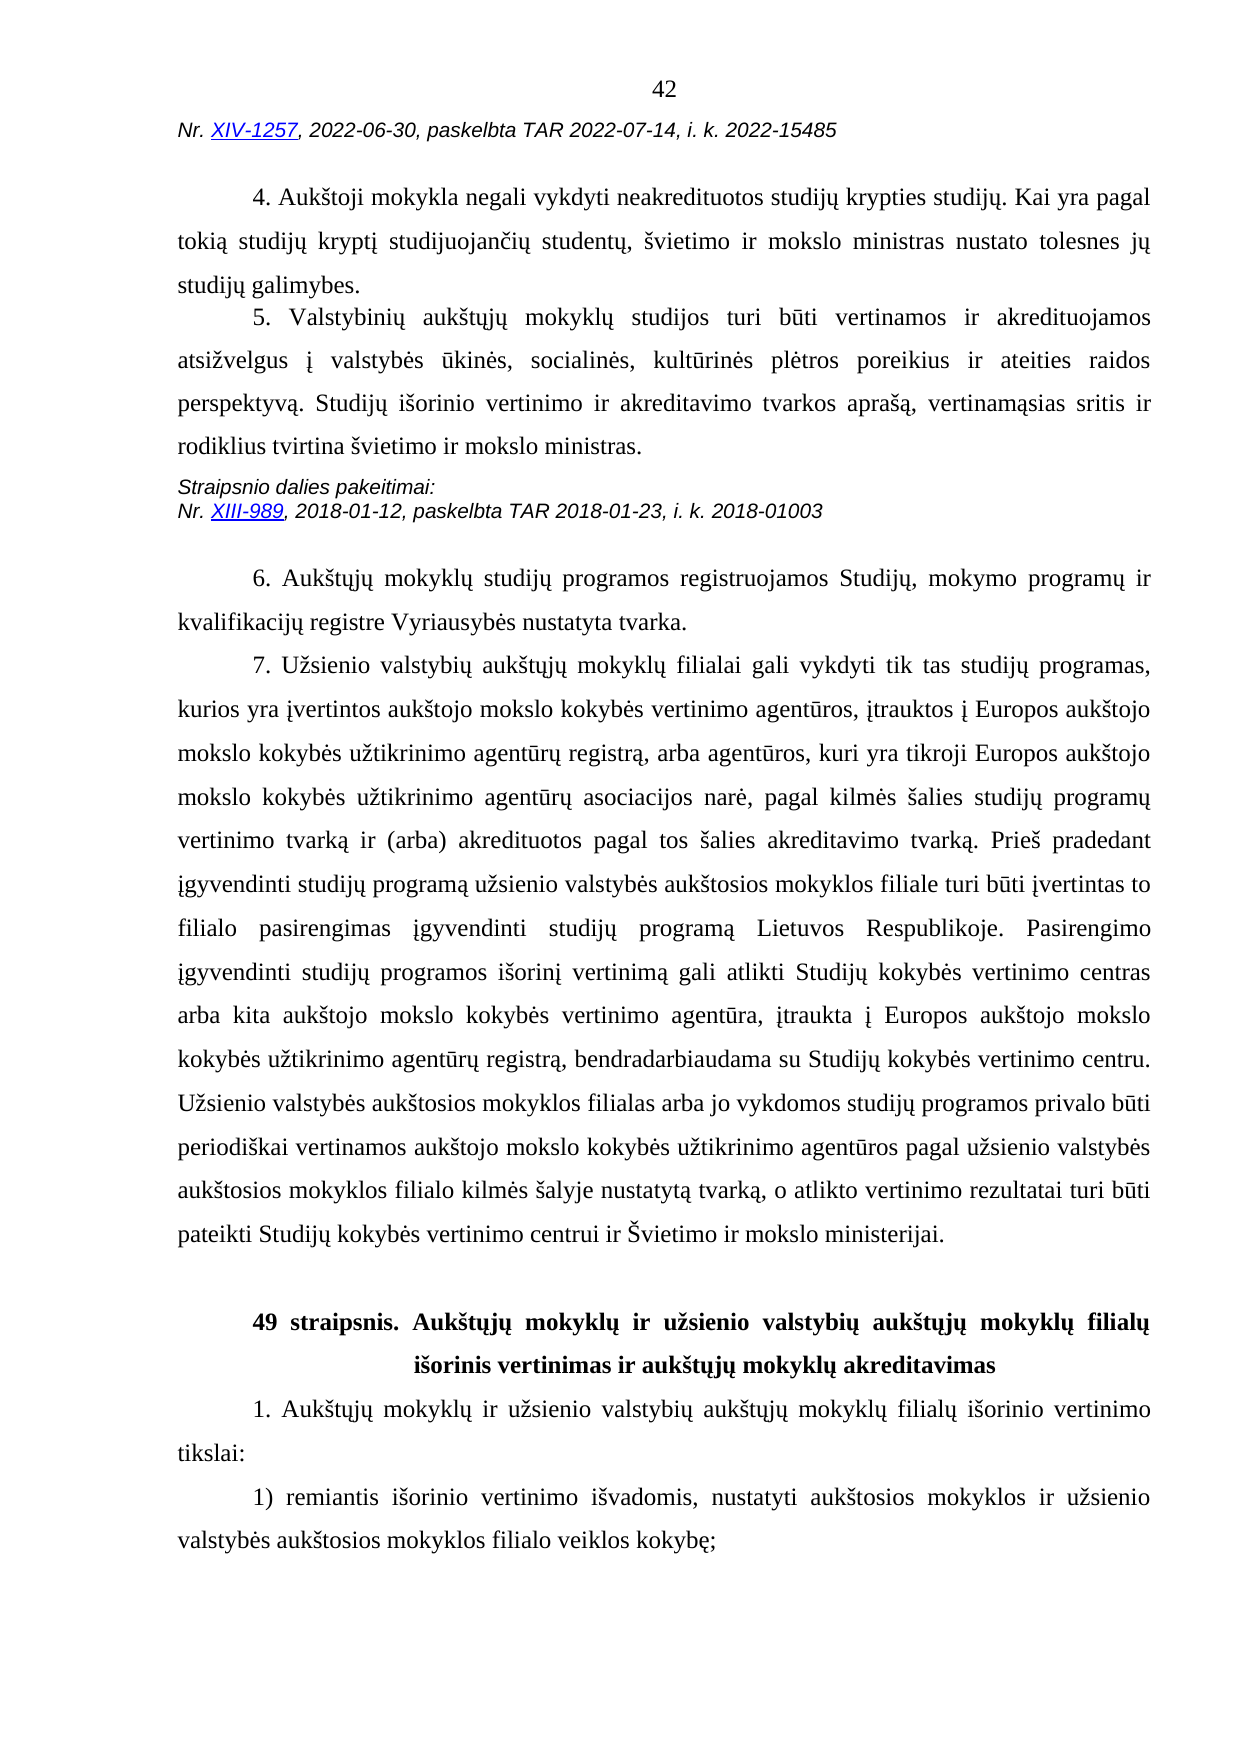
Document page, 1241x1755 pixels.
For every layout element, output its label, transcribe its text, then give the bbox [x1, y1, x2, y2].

text 49 straipsnis. Aukštųjų mokyklų ir užsienio valstybių aukštųjų mokyklų filialų išorinis vertinimas ir aukštųjų mokyklų akreditavimas [252, 1295, 1152, 1382]
text 5. Valstybinių aukštųjų mokyklų studijos turi būti vertinamos ir akredituojamos atsižvelgus į valstybės ūkinės, socialinės, kultūrinės plėtros poreikius ir ateities raidos perspektyvą. Studijų išorinio vertinimo ir akreditavimo tvarkos aprašą, vertinamąsias sritis ir rodiklius tvirtina švietimo ir mokslo ministras. [177, 302, 1152, 460]
text Nr. XIII-989, 2018-01-12, paskelbta TAR 2018-01-23, i. k. 2018-01003 [177, 498, 1152, 522]
text 4. Aukštoji mokykla negali vykdyti neakredituotos studijų krypties studijų. Kai yra pagal tokią studijų kryptį studijuojančių studentų, švietimo ir mokslo ministras nustato tolesnes jų studijų galimybes. [177, 171, 1152, 302]
text Nr. XIV-1257, 2022-06-30, paskelbta TAR 2022-07-14, i. k. 2022-15485 [177, 118, 1152, 142]
text Straipsnio dalies pakeitimai: [177, 474, 1152, 498]
text 1) remiantis išorinio vertinimo išvadomis, nustatyti aukštosios mokyklos ir užsienio valstybės aukštosios mokyklos filialo veiklos kokybę; [177, 1470, 1152, 1557]
text 6. Aukštųjų mokyklų studijų programos registruojamos Studijų, mokymo programų ir kvalifikacijų registre Vyriausybės nustatyta tvarka. [177, 551, 1152, 639]
text 1. Aukštųjų mokyklų ir užsienio valstybių aukštųjų mokyklų filialų išorinio vertinimo tikslai: [177, 1382, 1152, 1470]
text 7. Užsienio valstybių aukštųjų mokyklų filialai gali vykdyti tik tas studijų programas, kurios yra įvertintos aukštojo mokslo kokybės vertinimo agentūros, įtrauktos į Europos aukštojo mokslo kokybės užtikrinimo agentūrų registrą, arba agentūros, kuri yra tikroji Europos aukštojo mokslo kokybės užtikrinimo agentūrų asociacijos narė, pagal kilmės šalies studijų programų vertinimo tvarką ir (arba) akredituotos pagal tos šalies akreditavimo tvarką. Prieš pradedant įgyvendinti studijų programą užsienio valstybės aukštosios mokyklos filiale turi būti įvertintas to filialo pasirengimas įgyvendinti studijų programą Lietuvos Respublikoje. Pasirengimo įgyvendinti studijų programos išorinį vertinimą gali atlikti Studijų kokybės vertinimo centras arba kita aukštojo mokslo kokybės vertinimo agentūra, įtraukta į Europos aukštojo mokslo kokybės užtikrinimo agentūrų registrą, bendradarbiaudama su Studijų kokybės vertinimo centru. Užsienio valstybės aukštosios mokyklos filialas arba jo vykdomos studijų programos privalo būti periodiškai vertinamos aukštojo mokslo kokybės užtikrinimo agentūros pagal užsienio valstybės aukštosios mokyklos filialo kilmės šalyje nustatytą tvarką, o atlikto vertinimo rezultatai turi būti pateikti Studijų kokybės vertinimo centrui ir Švietimo ir mokslo ministerijai. [177, 639, 1152, 1251]
